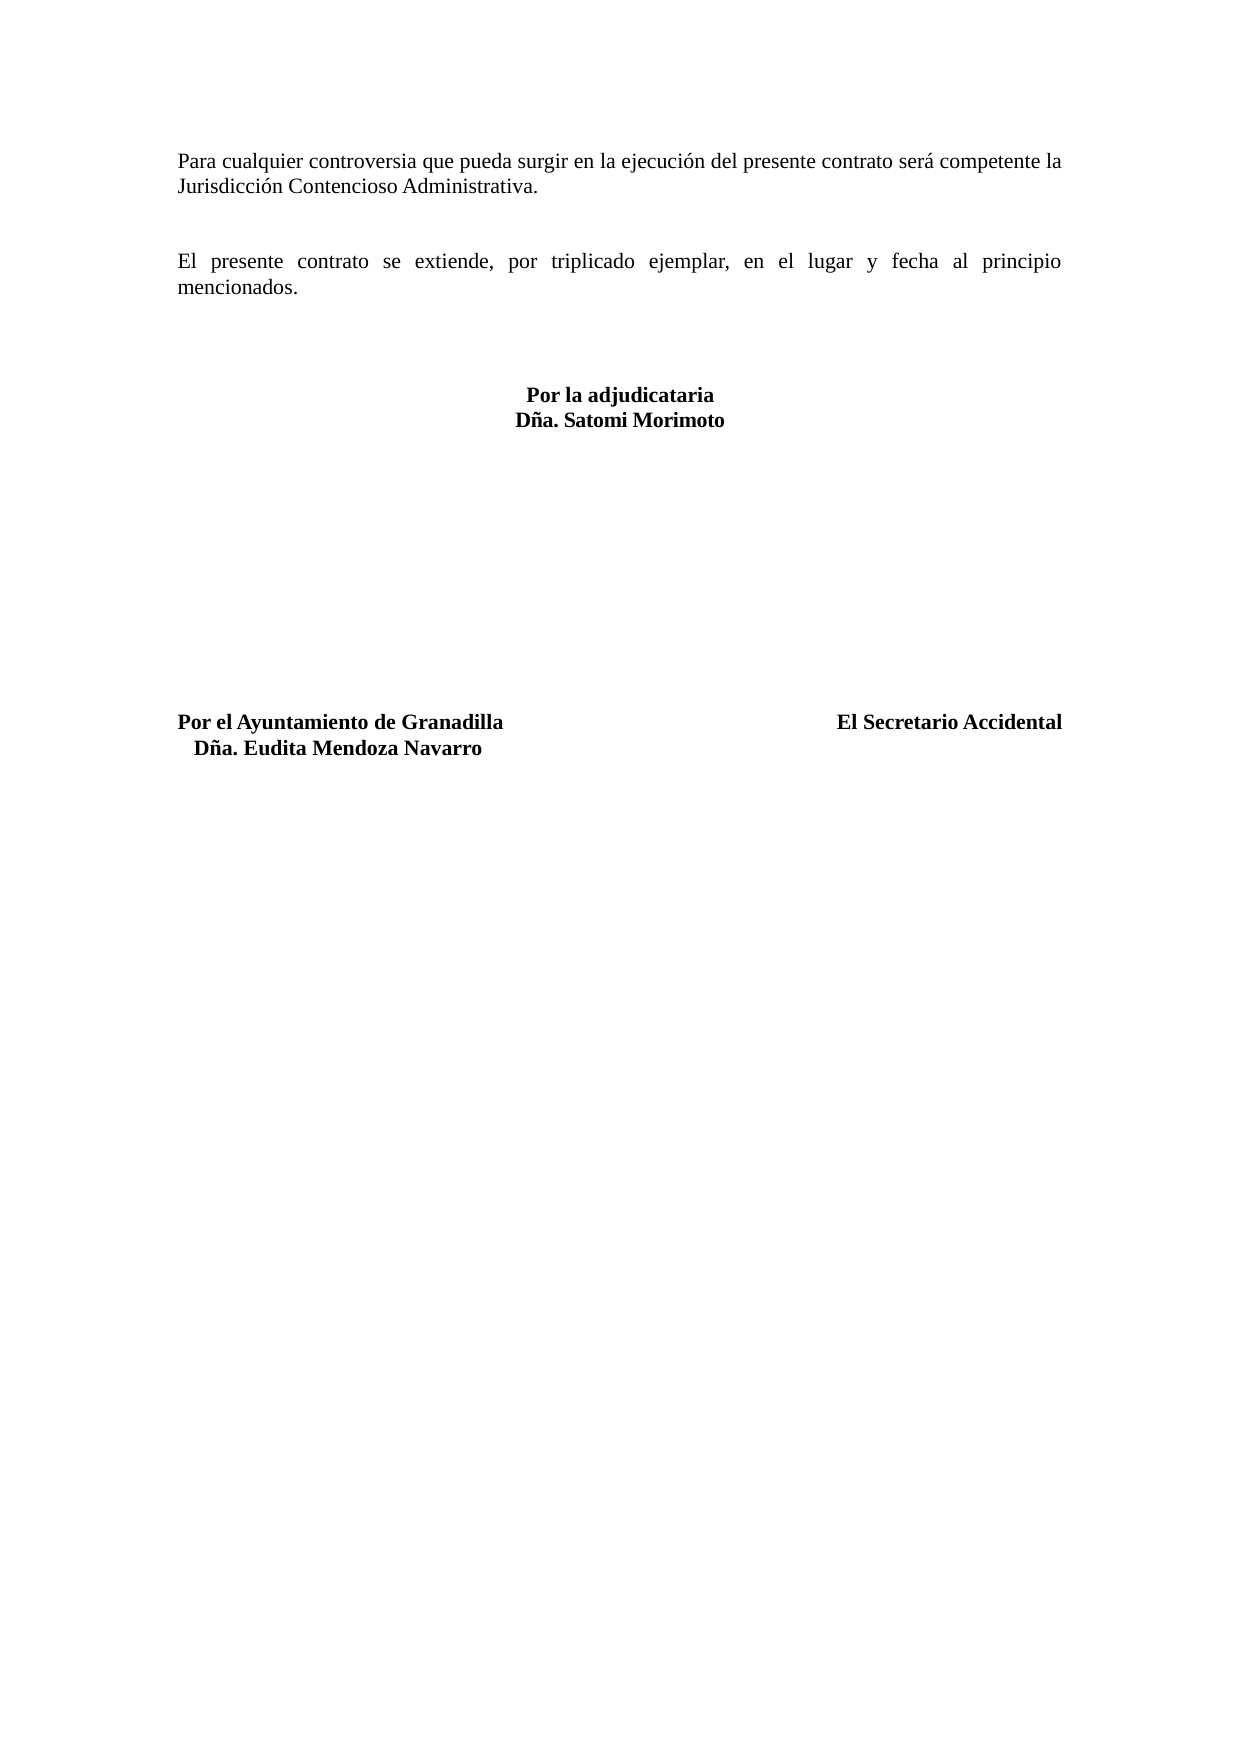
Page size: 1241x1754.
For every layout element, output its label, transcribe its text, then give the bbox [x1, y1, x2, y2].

text Dña. Eudita Mendoza Navarro [177, 734, 1063, 760]
text Dña. Satomi Morimoto [177, 407, 1063, 432]
text Por el Ayuntamiento de Granadilla El Secretario Accidental [177, 709, 1063, 734]
subtitle El presente contrato se extiende, por triplicado ejemplar, en el lugar y fecha al principio mencionados. [177, 248, 1063, 299]
text Por la adjudicataria [177, 382, 1063, 407]
text Para cualquier controversia que pueda surgir en la ejecución del presente contrato será competente la Jurisdicción Contencioso Administrativa. [177, 148, 1063, 198]
